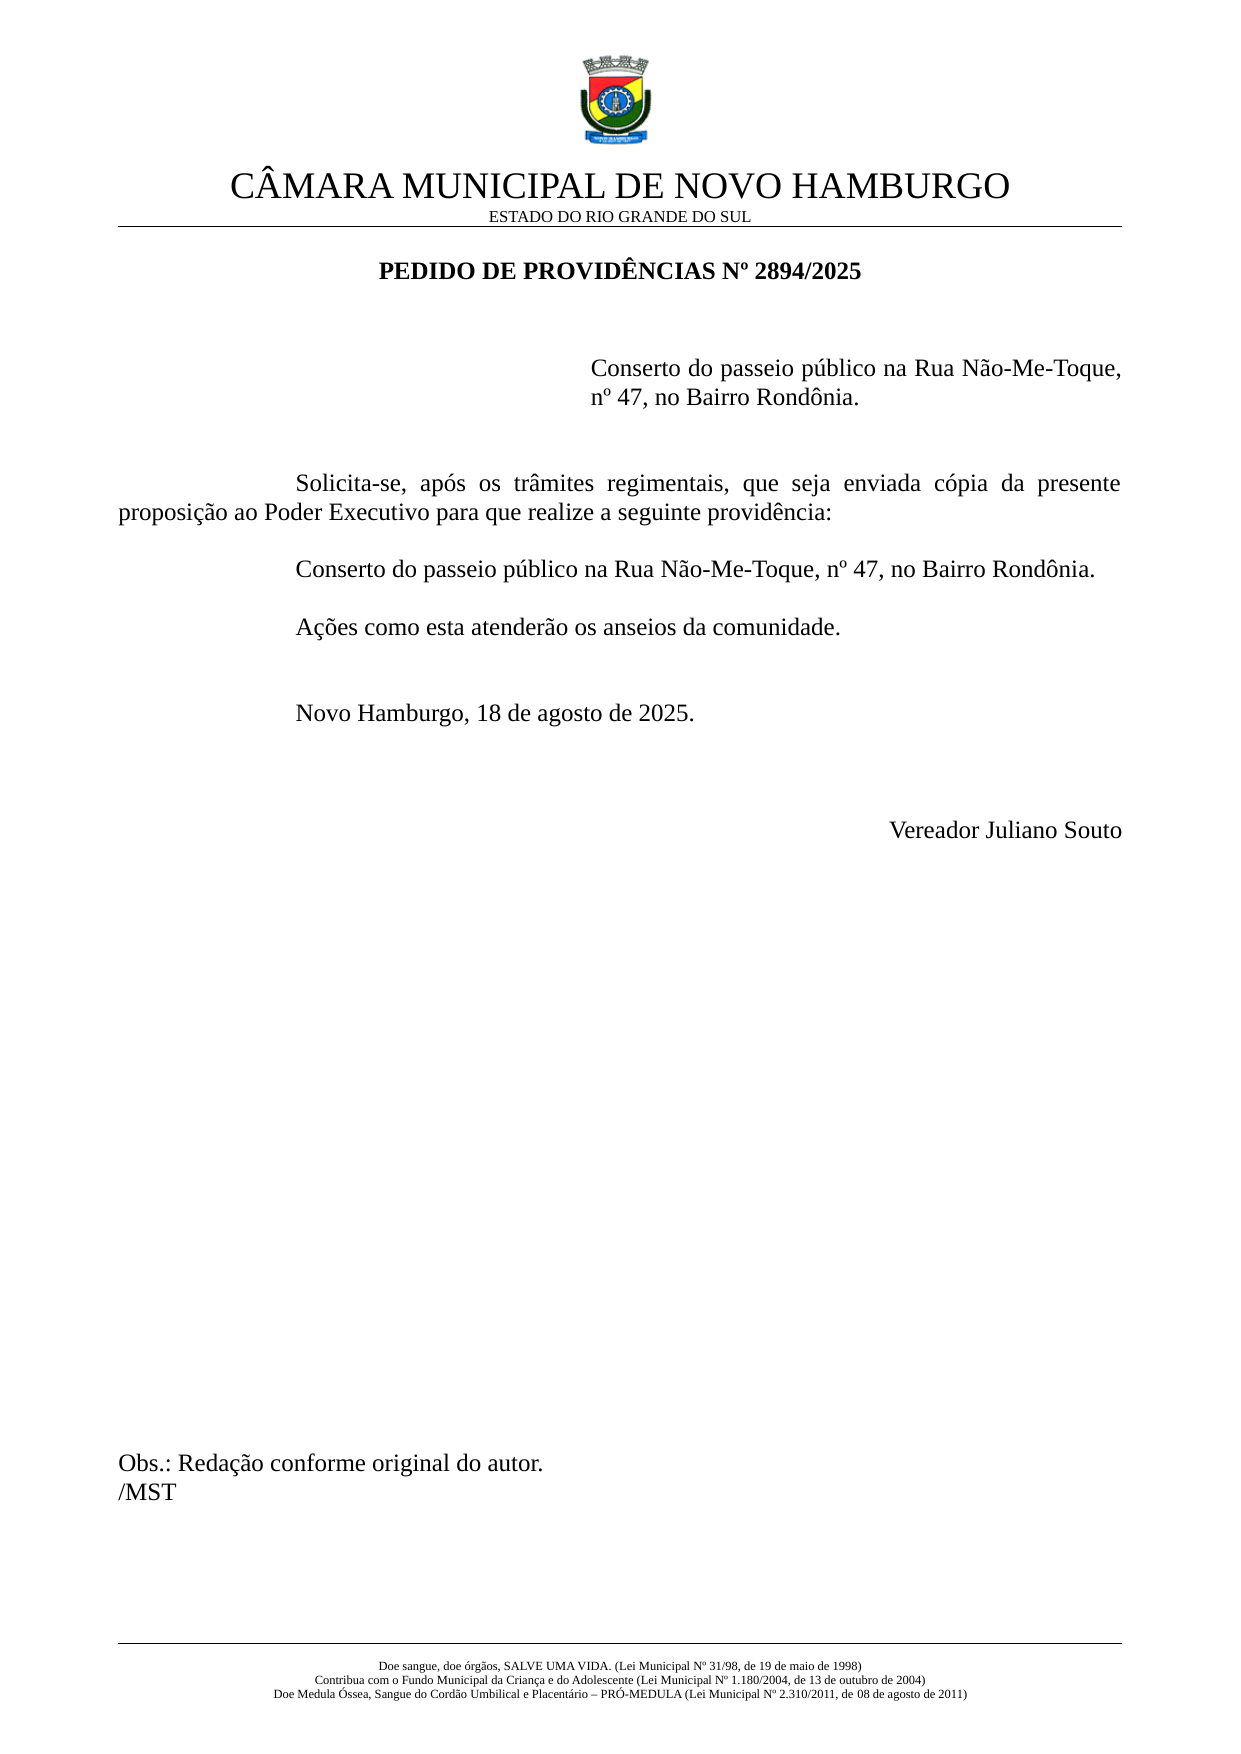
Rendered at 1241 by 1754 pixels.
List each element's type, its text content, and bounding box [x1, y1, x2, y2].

picture [574, 48, 655, 149]
list Conserto do passeio público na Rua Não-Me-Toque, nº 47, no Bairro Rondônia. [591, 353, 1122, 411]
text Obs.: Redação conforme original do autor. [118, 1448, 1122, 1477]
text Solicita-se, após os trâmites regimentais, que seja enviada cópia da presente proposição ao Poder Executivo para que realize a seguinte providência: [118, 468, 1122, 526]
text Vereador Juliano Souto [591, 815, 1122, 844]
text Conserto do passeio público na Rua Não-Me-Toque, nº 47, no Bairro Rondônia. [118, 554, 1122, 583]
text Ações como esta atenderão os anseios da comunidade. [118, 612, 1122, 641]
text PEDIDO DE PROVIDÊNCIAS Nº 2894/2025 [118, 256, 1122, 285]
text Novo Hamburgo, 18 de agosto de 2025. [118, 698, 1122, 727]
text /MST [118, 1477, 1122, 1505]
